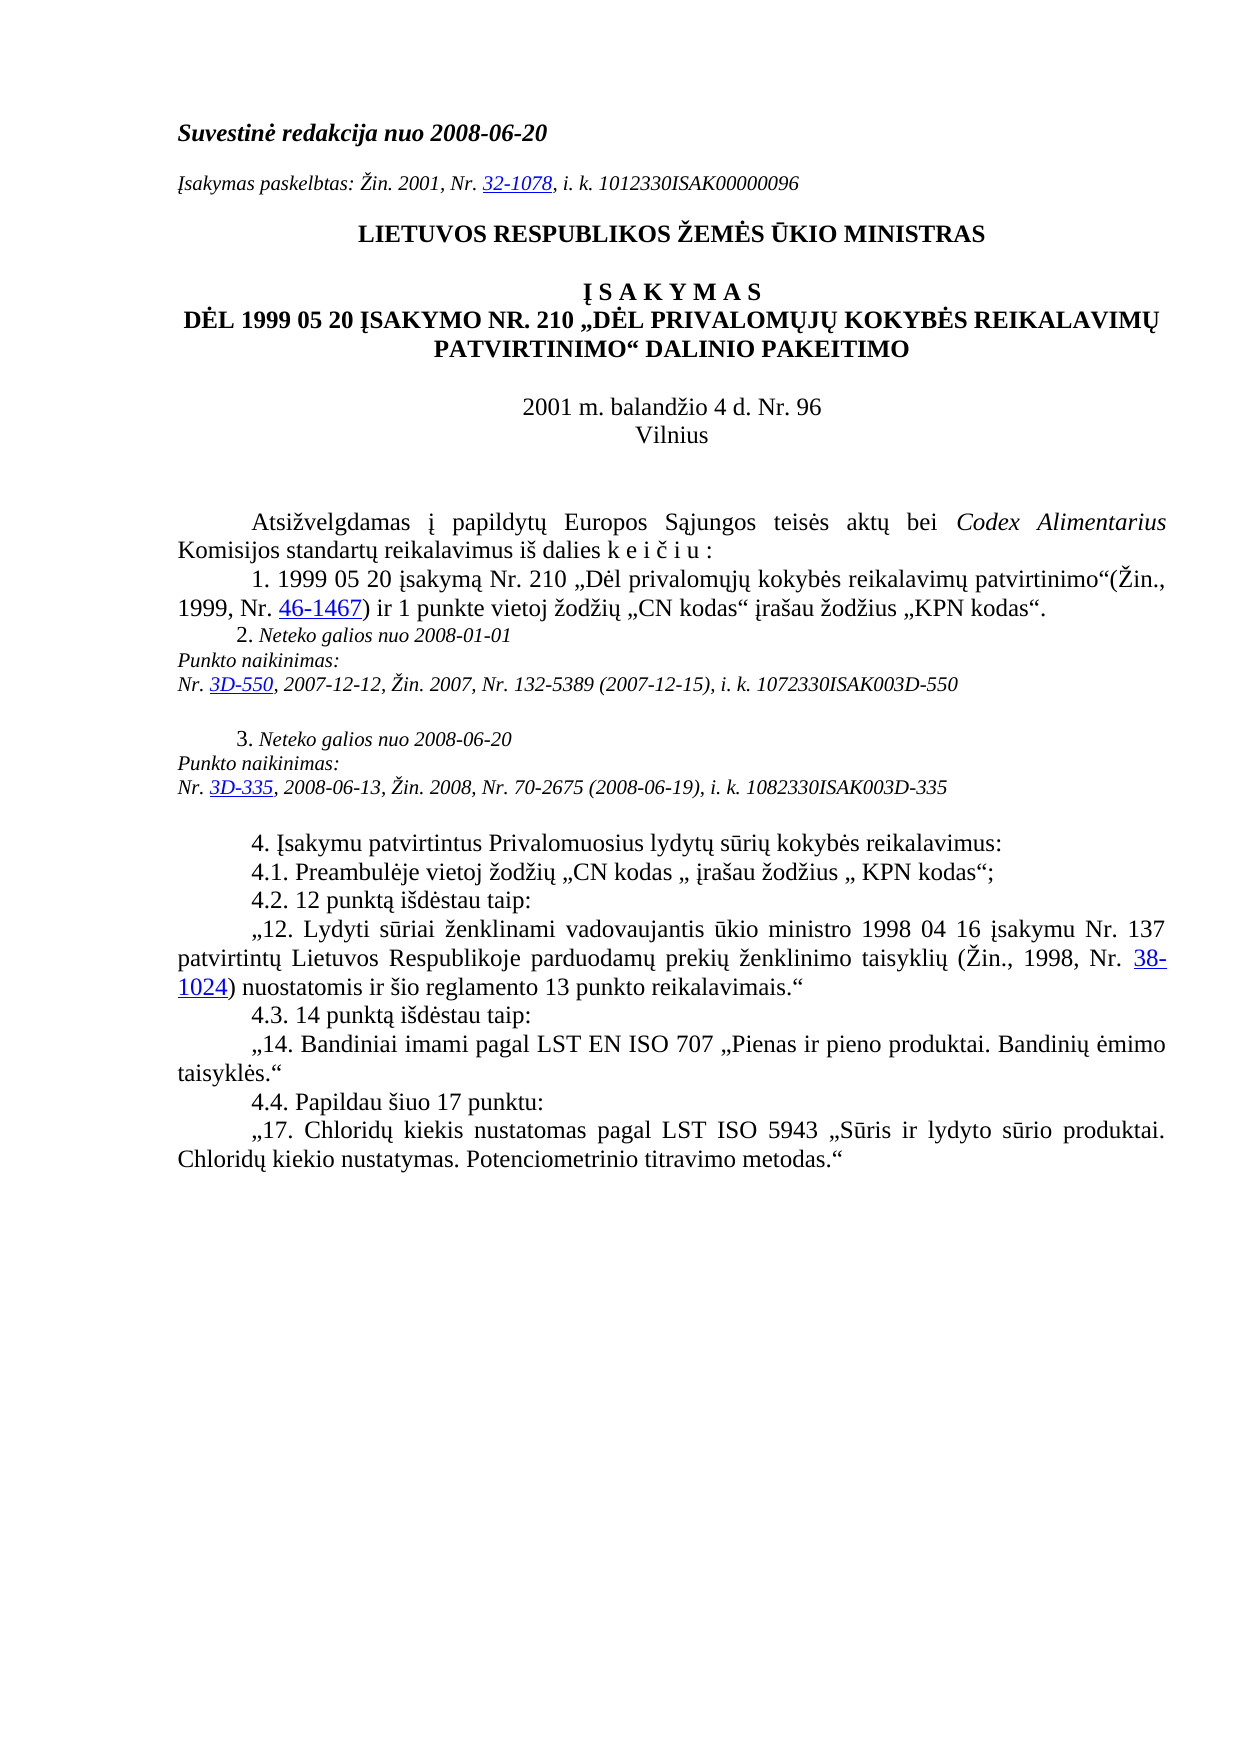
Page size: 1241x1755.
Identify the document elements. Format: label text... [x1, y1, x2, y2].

text „17. Chloridų kiekis nustatomas pagal LST ISO 5943 „Sūris ir lydyto sūrio produktai. Chloridų kiekio nustatymas. Potenciometrinio titravimo metodas.“ [177, 1116, 1166, 1173]
text 4.4. Papildau šiuo 17 punktu: [177, 1087, 1166, 1116]
text 4.1. Preambulėje vietoj žodžių „CN kodas „ įrašau žodžius „ KPN kodas“; [177, 857, 1166, 886]
text 3. Neteko galios nuo 2008-06-20 [177, 725, 1166, 751]
text „14. Bandiniai imami pagal LST EN ISO 707 „Pienas ir pieno produktai. Bandinių ėmimo taisyklės.“ [177, 1029, 1166, 1087]
text Nr. 3D-550, 2007-12-12, Žin. 2007, Nr. 132-5389 (2007-12-15), i. k. 1072330ISAK003D-550 [177, 672, 1166, 696]
text 4. Įsakymu patvirtintus Privalomuosius lydytų sūrių kokybės reikalavimus: [177, 828, 1166, 857]
text 1. 1999 05 20 įsakymą Nr. 210 „Dėl privalomųjų kokybės reikalavimų patvirtinimo“(Žin., 1999, Nr. 46-1467) ir 1 punkte vietoj žodžių „CN kodas“ įrašau žodžius „KPN kodas“. [177, 564, 1166, 622]
text Atsižvelgdamas į papildytų Europos Sąjungos teisės aktų bei Codex Alimentarius Komisijos standartų reikalavimus iš dalies keičiu: [177, 507, 1166, 564]
text DĖL 1999 05 20 ĮSAKYMO NR. 210 „DĖL PRIVALOMŲJŲ KOKYBĖS REIKALAVIMŲ PATVIRTINIMO“ DALINIO PAKEITIMO [177, 305, 1166, 363]
text „12. Lydyti sūriai ženklinami vadovaujantis ūkio ministro 1998 04 16 įsakymu Nr. 137 patvirtintų Lietuvos Respublikoje parduodamų prekių ženklinimo taisyklių (Žin., 1998, Nr. 38-1024) nuostatomis ir šio reglamento 13 punkto reikalavimais.“ [177, 914, 1166, 1001]
text Punkto naikinimas: [177, 648, 1166, 672]
text Punkto naikinimas: [177, 751, 1166, 775]
text Įsakymas paskelbtas: Žin. 2001, Nr. 32-1078, i. k. 1012330ISAK00000096 [177, 171, 1166, 195]
text Nr. 3D-335, 2008-06-13, Žin. 2008, Nr. 70-2675 (2008-06-19), i. k. 1082330ISAK003D-335 [177, 775, 1166, 799]
text 2. Neteko galios nuo 2008-01-01 [177, 622, 1166, 648]
text 4.2. 12 punktą išdėstau taip: [177, 886, 1166, 914]
text 4.3. 14 punktą išdėstau taip: [177, 1001, 1166, 1029]
text Vilnius [177, 420, 1166, 449]
text 2001 m. balandžio 4 d. Nr. 96 [177, 392, 1166, 420]
text Suvestinė redakcija nuo 2008-06-20 [177, 118, 1166, 147]
text Į S A K Y M A S [177, 277, 1166, 305]
text LIETUVOS RESPUBLIKOS ŽEMĖS ŪKIO MINISTRAS [177, 219, 1166, 248]
